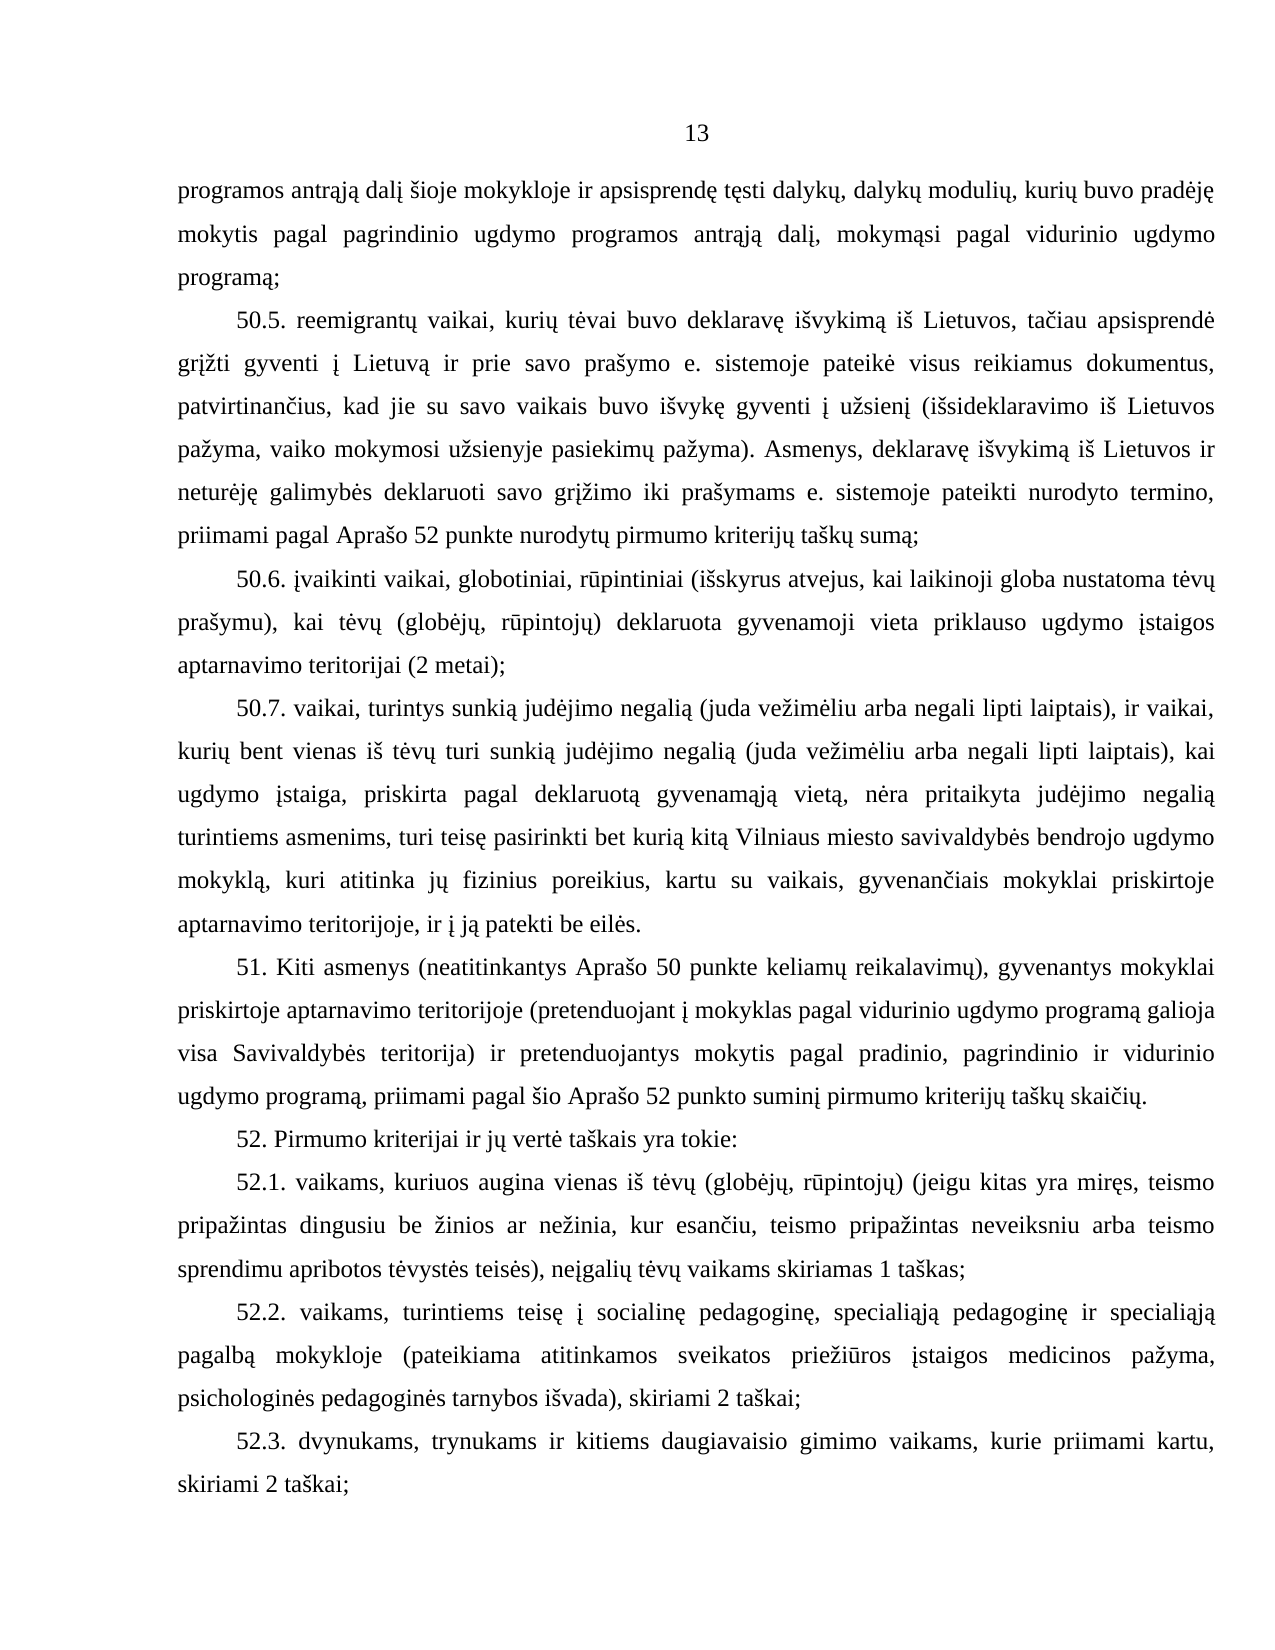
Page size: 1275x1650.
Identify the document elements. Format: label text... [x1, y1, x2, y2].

text 50.5. reemigrantų vaikai, kurių tėvai buvo deklaravę išvykimą iš Lietuvos, tačiau apsisprendė grįžti gyventi į Lietuvą ir prie savo prašymo e. sistemoje pateikė visus reikiamus dokumentus, patvirtinančius, kad jie su savo vaikais buvo išvykę gyventi į užsienį (išsideklaravimo iš Lietuvos pažyma, vaiko mokymosi užsienyje pasiekimų pažyma). Asmenys, deklaravę išvykimą iš Lietuvos ir neturėję galimybės deklaruoti savo grįžimo iki prašymams e. sistemoje pateikti nurodyto termino, priimami pagal Aprašo 52 punkte nurodytų pirmumo kriterijų taškų sumą; [177, 305, 1216, 549]
text 50.6. įvaikinti vaikai, globotiniai, rūpintiniai (išskyrus atvejus, kai laikinoji globa nustatoma tėvų prašymu), kai tėvų (globėjų, rūpintojų) deklaruota gyvenamoji vieta priklauso ugdymo įstaigos aptarnavimo teritorijai (2 metai); [177, 564, 1216, 679]
text 50.7. vaikai, turintys sunkią judėjimo negalią (juda vežimėliu arba negali lipti laiptais), ir vaikai, kurių bent vienas iš tėvų turi sunkią judėjimo negalią (juda vežimėliu arba negali lipti laiptais), kai ugdymo įstaiga, priskirta pagal deklaruotą gyvenamąją vietą, nėra pritaikyta judėjimo negalią turintiems asmenims, turi teisę pasirinkti bet kurią kitą Vilniaus miesto savivaldybės bendrojo ugdymo mokyklą, kuri atitinka jų fizinius poreikius, kartu su vaikais, gyvenančiais mokyklai priskirtoje aptarnavimo teritorijoje, ir į ją patekti be eilės. [177, 693, 1216, 937]
text 52.1. vaikams, kuriuos augina vienas iš tėvų (globėjų, rūpintojų) (jeigu kitas yra miręs, teismo pripažintas dingusiu be žinios ar nežinia, kur esančiu, teismo pripažintas neveiksniu arba teismo sprendimu apribotos tėvystės teisės), neįgalių tėvų vaikams skiriamas 1 taškas; [177, 1167, 1216, 1282]
text 52.2. vaikams, turintiems teisę į socialinę pedagoginę, specialiąją pedagoginę ir specialiąją pagalbą mokykloje (pateikiama atitinkamos sveikatos priežiūros įstaigos medicinos pažyma, psichologinės pedagoginės tarnybos išvada), skiriami 2 taškai; [177, 1297, 1216, 1412]
text 51. Kiti asmenys (neatitinkantys Aprašo 50 punkte keliamų reikalavimų), gyvenantys mokyklai priskirtoje aptarnavimo teritorijoje (pretenduojant į mokyklas pagal vidurinio ugdymo programą galioja visa Savivaldybės teritorija) ir pretenduojantys mokytis pagal pradinio, pagrindinio ir vidurinio ugdymo programą, priimami pagal šio Aprašo 52 punkto suminį pirmumo kriterijų taškų skaičių. [177, 952, 1216, 1110]
text programos antrąją dalį šioje mokykloje ir apsisprendę tęsti dalykų, dalykų modulių, kurių buvo pradėję mokytis pagal pagrindinio ugdymo programos antrąją dalį, mokymąsi pagal vidurinio ugdymo programą; [177, 176, 1216, 291]
text 52. Pirmumo kriterijai ir jų vertė taškais yra tokie: [177, 1124, 1216, 1153]
text 52.3. dvynukams, trynukams ir kitiems daugiavaisio gimimo vaikams, kurie priimami kartu, skiriami 2 taškai; [177, 1426, 1216, 1498]
